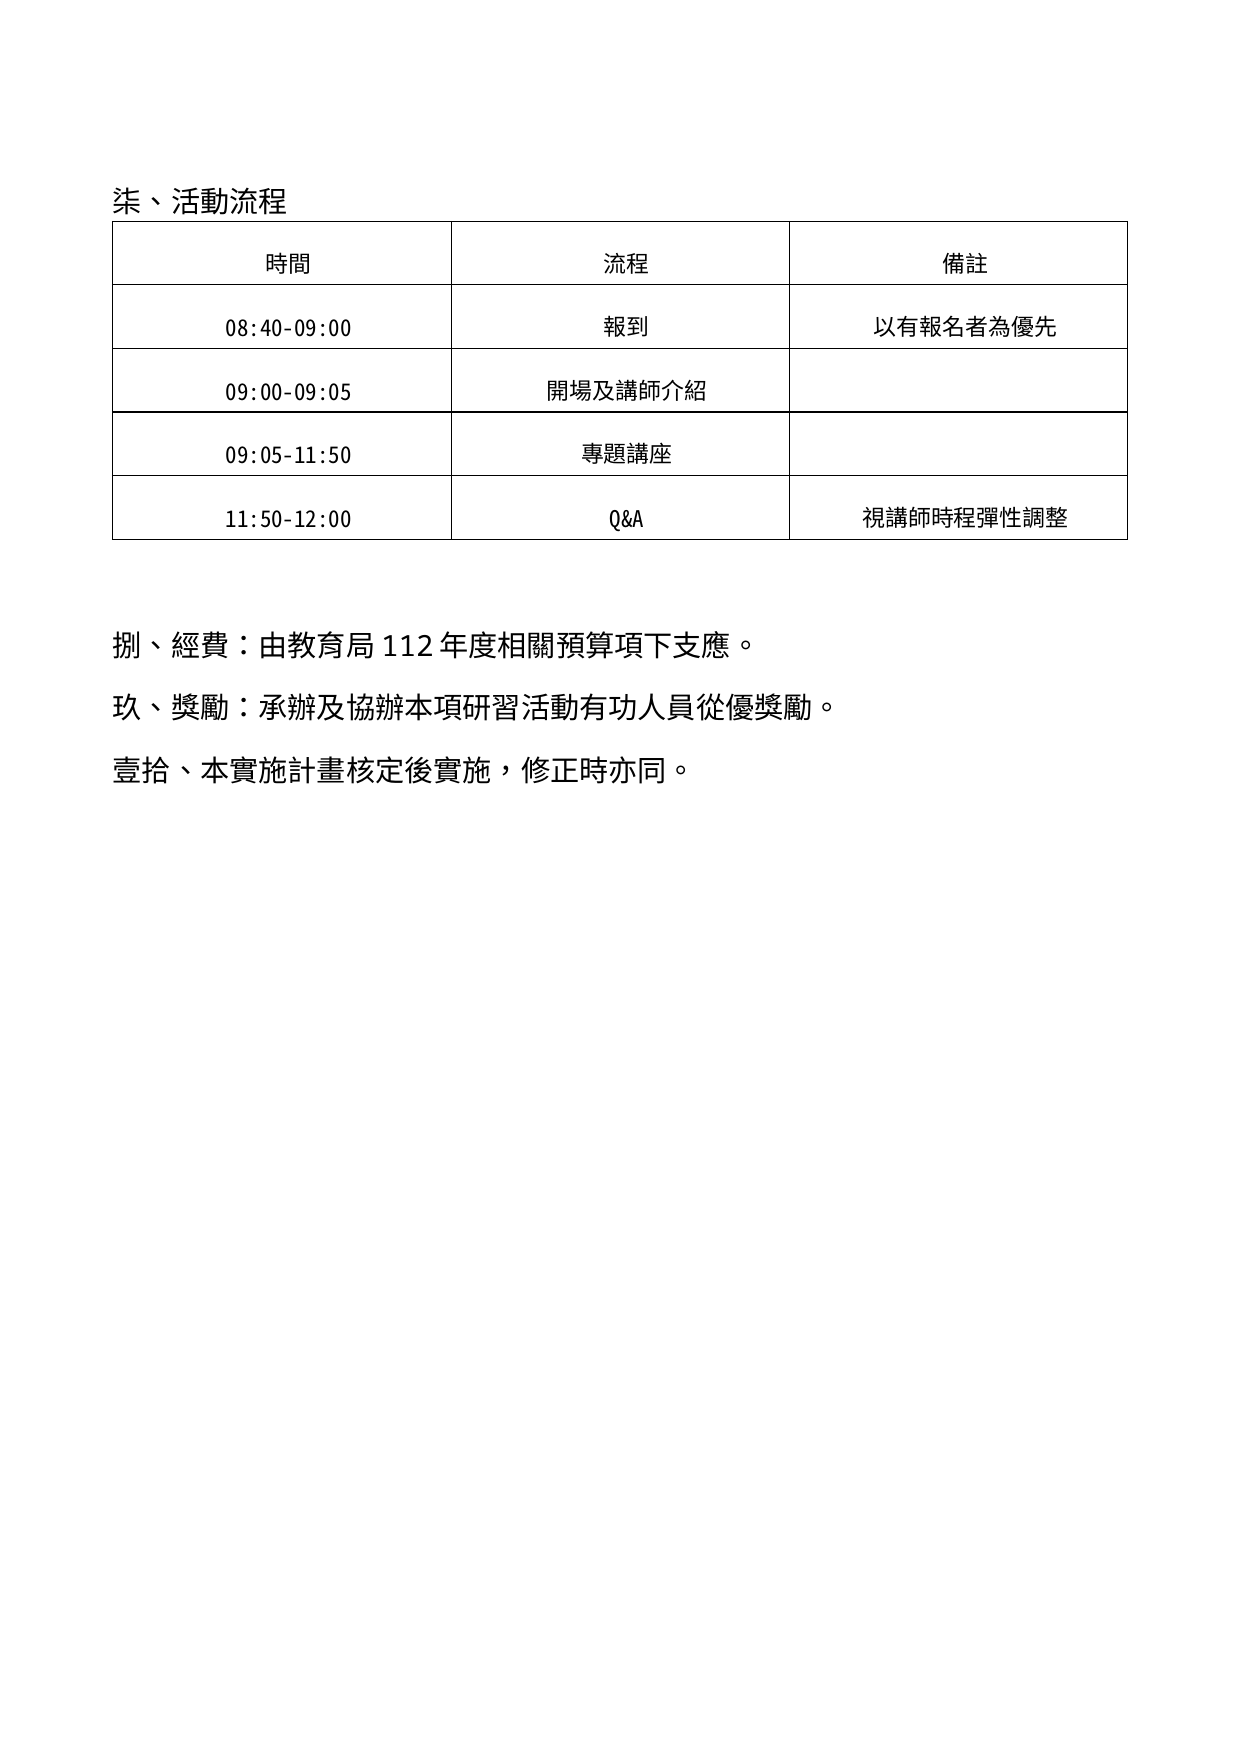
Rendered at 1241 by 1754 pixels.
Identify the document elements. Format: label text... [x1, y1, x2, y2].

table_header 流程 [452, 222, 789, 284]
table_cell 09:05-11:50 [113, 413, 451, 475]
table_cell 視講師時程彈性調整 [790, 476, 1127, 538]
text 捌、經費：由教育局112年度相關預算項下支應。 [112, 602, 1128, 664]
table_cell 報到 [452, 285, 789, 348]
table_cell 以有報名者為優先 [790, 285, 1127, 348]
table_header 備註 [790, 222, 1127, 284]
text 玖、獎勵：承辦及協辦本項研習活動有功人員從優獎勵。 [112, 664, 1128, 727]
table_cell [790, 349, 1127, 411]
text 柒、活動流程 [112, 158, 1128, 221]
table_cell [790, 413, 1127, 475]
table_cell 08:40-09:00 [113, 285, 451, 348]
table_header 時間 [113, 222, 451, 284]
table_cell 開場及講師介紹 [452, 349, 789, 411]
table_cell 11:50-12:00 [113, 476, 451, 538]
table_cell 09:00-09:05 [113, 349, 451, 411]
table_cell Q&A [452, 476, 789, 538]
table_cell 專題講座 [452, 413, 789, 475]
text 壹拾、本實施計畫核定後實施，修正時亦同。 [112, 727, 1128, 789]
